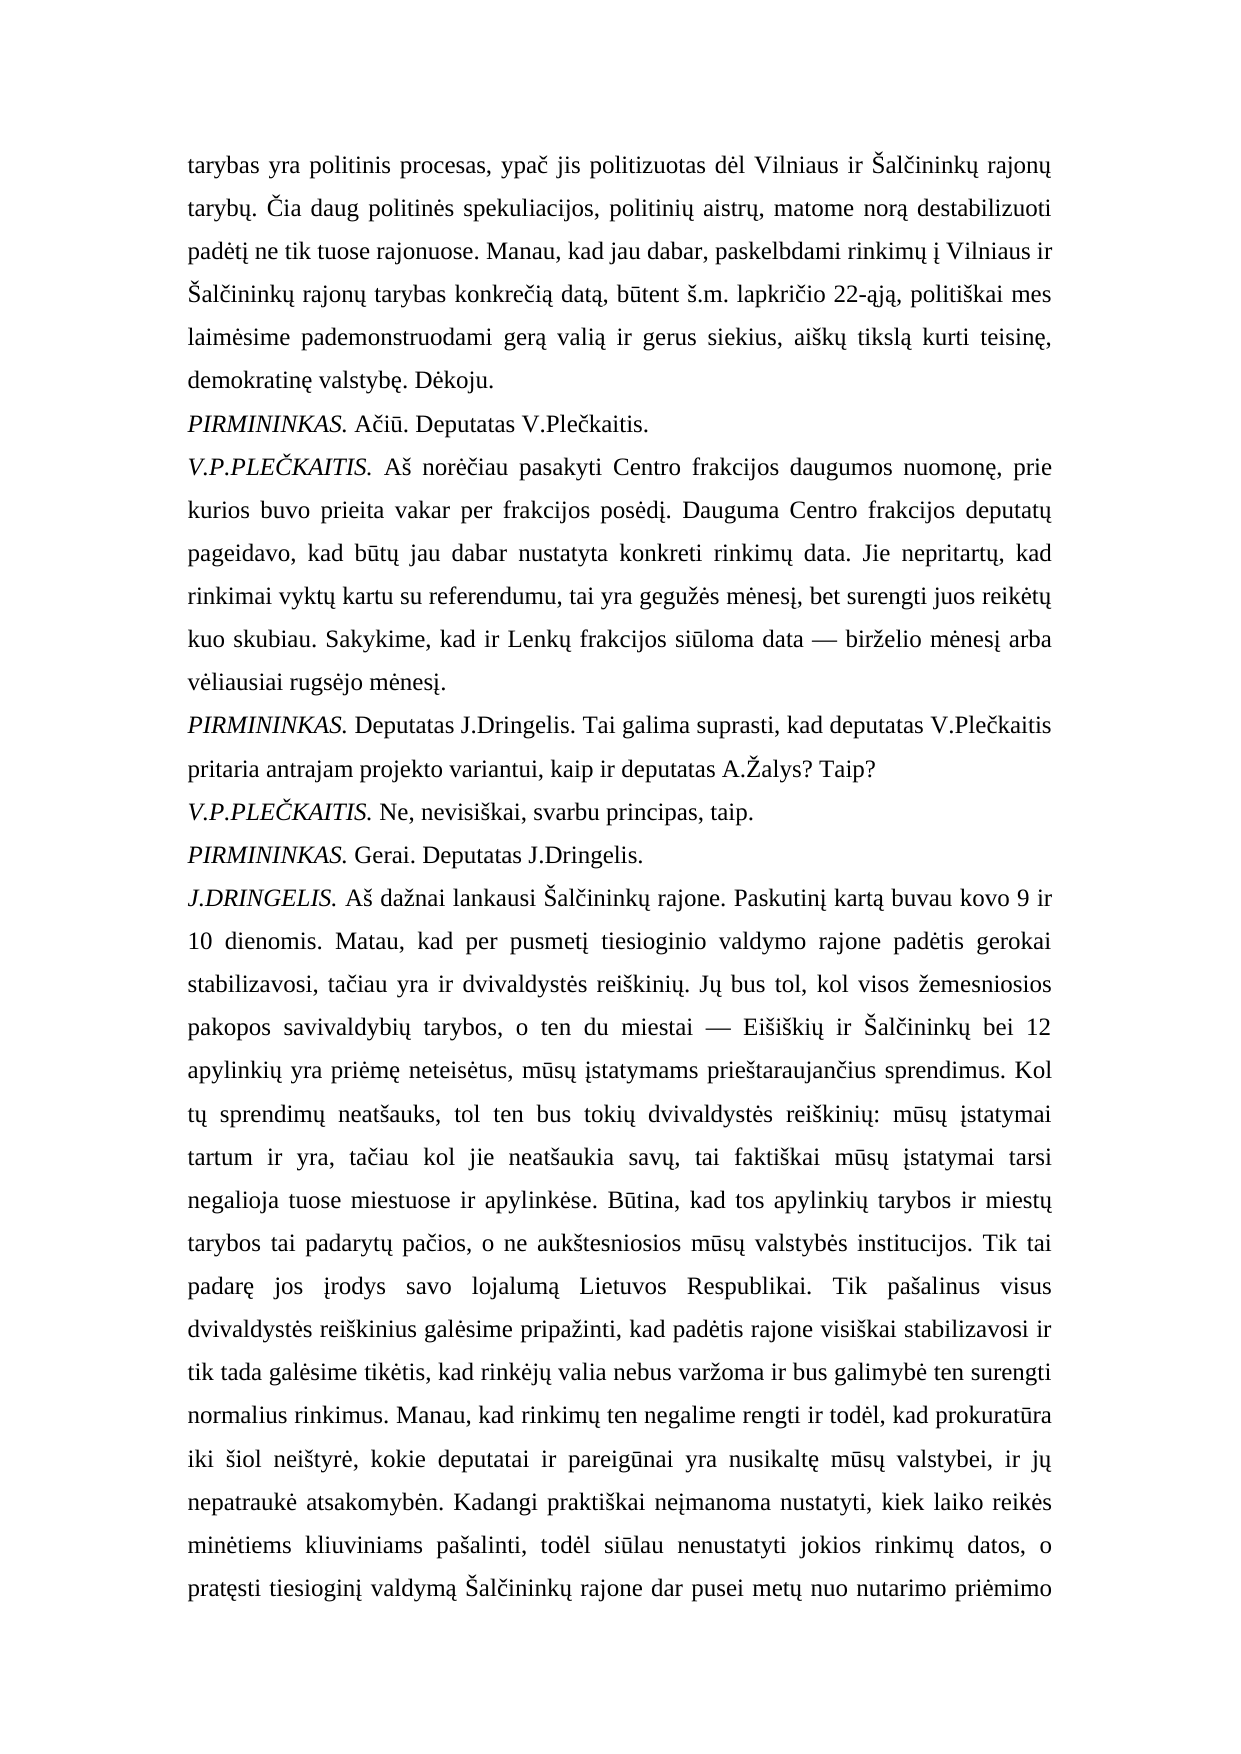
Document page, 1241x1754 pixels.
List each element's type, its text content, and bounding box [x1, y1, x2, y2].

text PIRMININKAS. Deputatas J.Dringelis. Tai galima suprasti, kad deputatas V.Plečkaitis pritaria antrajam projekto variantui, kaip ir deputatas A.Žalys? Taip? [187, 711, 1053, 782]
text PIRMININKAS. Gerai. Deputatas J.Dringelis. [187, 840, 1053, 869]
text V.P.PLEČKAITIS. Ne, nevisiškai, svarbu principas, taip. [187, 797, 1053, 826]
text J.DRINGELIS. Aš dažnai lankausi Šalčininkų rajone. Paskutinį kartą buvau kovo 9 ir 10 dienomis. Matau, kad per pusmetį tiesioginio valdymo rajone padėtis gerokai stabilizavosi, tačiau yra ir dvivaldystės reiškinių. Jų bus tol, kol visos žemesniosios pakopos savivaldybių tarybos, o ten du miestai — Eišiškių ir Šalčininkų bei 12 apylinkių yra priėmę neteisėtus, mūsų įstatymams prieštaraujančius sprendimus. Kol tų sprendimų neatšauks, tol ten bus tokių dvivaldystės reiškinių: mūsų įstatymai tartum ir yra, tačiau kol jie neatšaukia savų, tai faktiškai mūsų įstatymai tarsi negalioja tuose miestuose ir apylinkėse. Būtina, kad tos apylinkių tarybos ir miestų tarybos tai padarytų pačios, o ne aukštesniosios mūsų valstybės institucijos. Tik tai padarę jos įrodys savo lojalumą Lietuvos Respublikai. Tik pašalinus visus dvivaldystės reiškinius galėsime pripažinti, kad padėtis rajone visiškai stabilizavosi ir tik tada galėsime tikėtis, kad rinkėjų valia nebus varžoma ir bus galimybė ten surengti normalius rinkimus. Manau, kad rinkimų ten negalime rengti ir todėl, kad prokuratūra iki šiol neištyrė, kokie deputatai ir pareigūnai yra nusikaltę mūsų valstybei, ir jų nepatraukė atsakomybėn. Kadangi praktiškai neįmanoma nustatyti, kiek laiko reikės minėtiems kliuviniams pašalinti, todėl siūlau nenustatyti jokios rinkimų datos, o pratęsti tiesioginį valdymą Šalčininkų rajone dar pusei metų nuo nutarimo priėmimo [187, 883, 1053, 1602]
text tarybas yra politinis procesas, ypač jis politizuotas dėl Vilniaus ir Šalčininkų rajonų tarybų. Čia daug politinės spekuliacijos, politinių aistrų, matome norą destabilizuoti padėtį ne tik tuose rajonuose. Manau, kad jau dabar, paskelbdami rinkimų į Vilniaus ir Šalčininkų rajonų tarybas konkrečią datą, būtent š.m. lapkričio 22-ąją, politiškai mes laimėsime pademonstruodami gerą valią ir gerus siekius, aiškų tikslą kurti teisinę, demokratinę valstybę. Dėkoju. [187, 150, 1053, 394]
text PIRMININKAS. Ačiū. Deputatas V.Plečkaitis. [187, 409, 1053, 437]
text V.P.PLEČKAITIS. Aš norėčiau pasakyti Centro frakcijos daugumos nuomonę, prie kurios buvo prieita vakar per frakcijos posėdį. Dauguma Centro frakcijos deputatų pageidavo, kad būtų jau dabar nustatyta konkreti rinkimų data. Jie nepritartų, kad rinkimai vyktų kartu su referendumu, tai yra gegužės mėnesį, bet surengti juos reikėtų kuo skubiau. Sakykime, kad ir Lenkų frakcijos siūloma data — birželio mėnesį arba vėliausiai rugsėjo mėnesį. [187, 452, 1053, 696]
